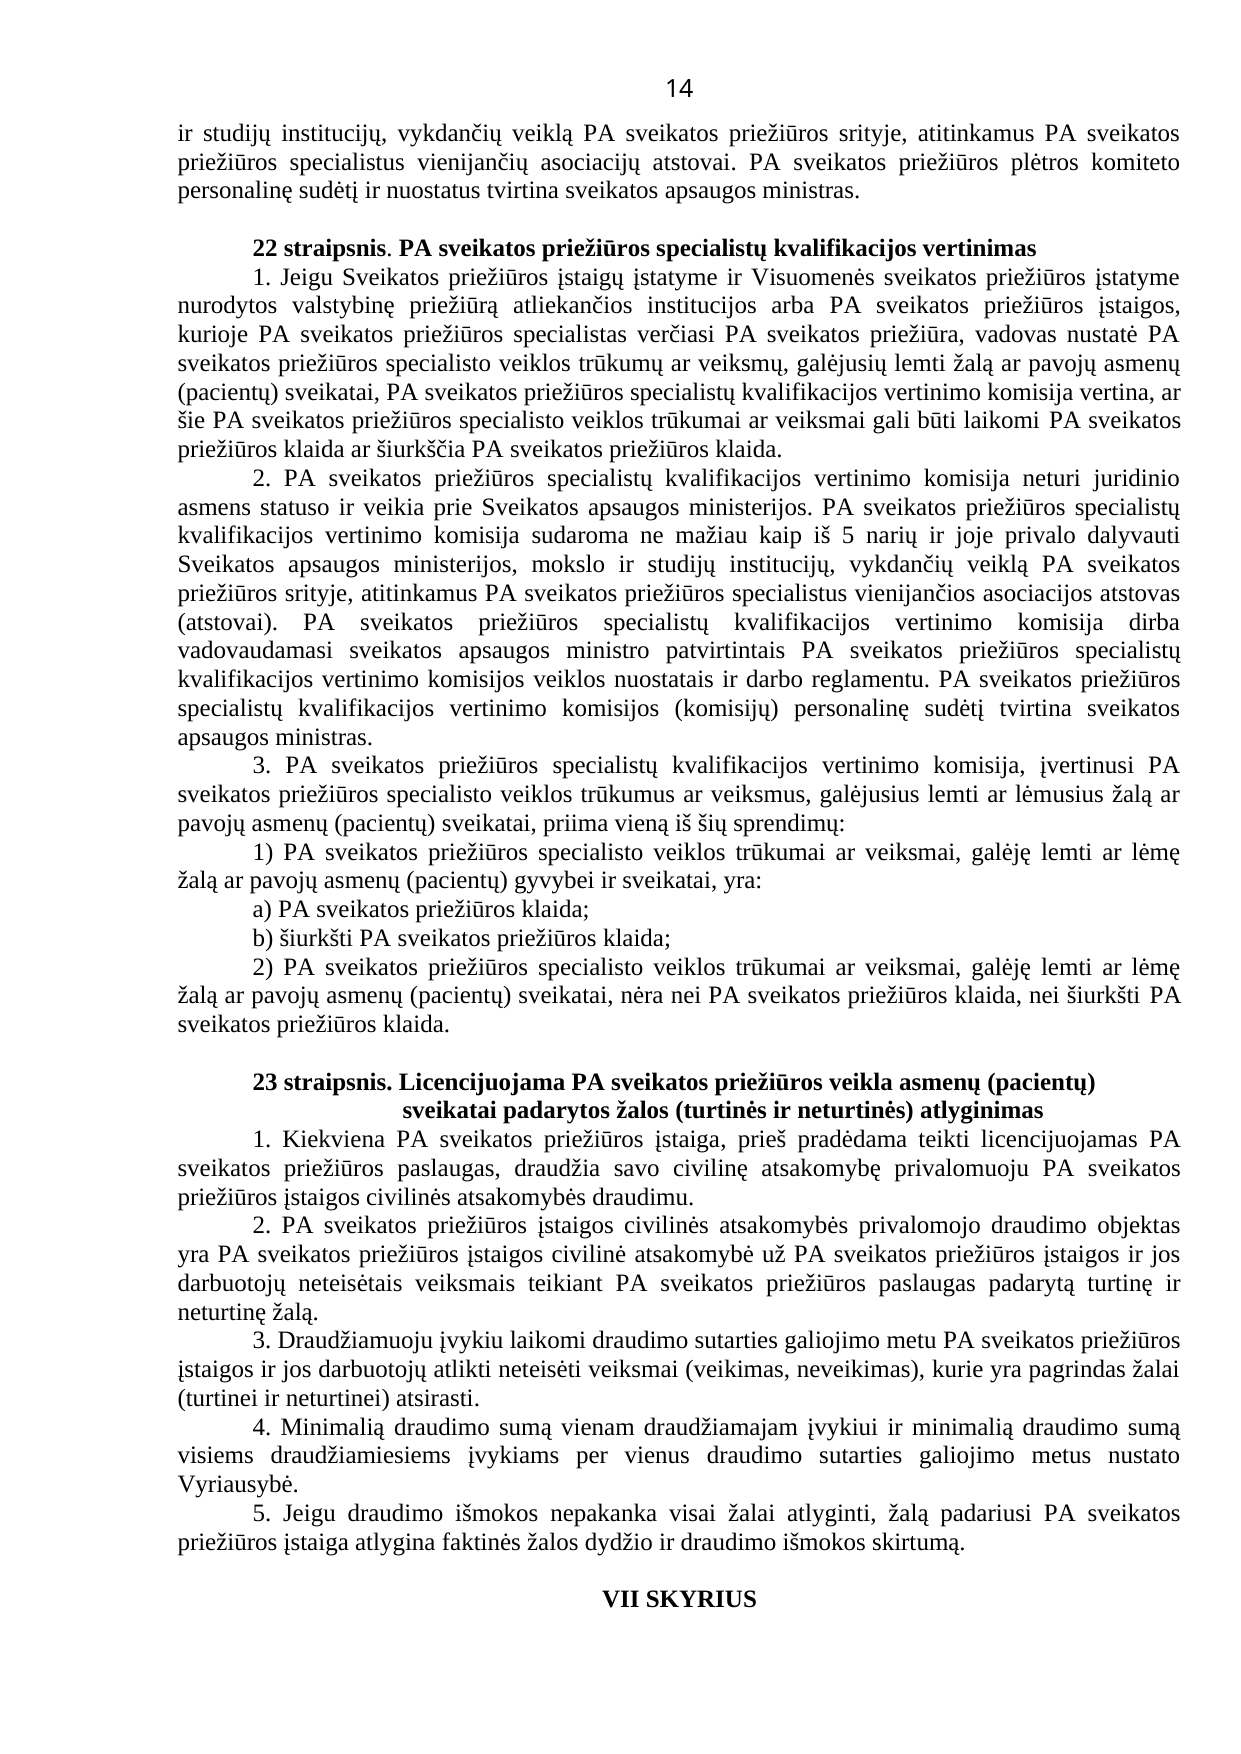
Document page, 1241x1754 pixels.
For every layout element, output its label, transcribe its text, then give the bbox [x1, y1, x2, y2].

text 1) PA sveikatos priežiūros specialisto veiklos trūkumai ar veiksmai, galėję lemti ar lėmę žalą ar pavojų asmenų (pacientų) gyvybei ir sveikatai, yra: [177, 837, 1181, 894]
text 2. PA sveikatos priežiūros įstaigos civilinės atsakomybės privalomojo draudimo objektas yra PA sveikatos priežiūros įstaigos civilinė atsakomybė už PA sveikatos priežiūros įstaigos ir jos darbuotojų neteisėtais veiksmais teikiant PA sveikatos priežiūros paslaugas padarytą turtinę ir neturtinę žalą. [177, 1211, 1181, 1326]
text 4. Minimalią draudimo sumą vienam draudžiamajam įvykiui ir minimalią draudimo sumą visiems draudžiamiesiems įvykiams per vienus draudimo sutarties galiojimo metus nustato Vyriausybė. [177, 1412, 1181, 1498]
text VII SKYRIUS [177, 1584, 1181, 1613]
text b) šiurkšti PA sveikatos priežiūros klaida; [177, 923, 1181, 952]
text 2) PA sveikatos priežiūros specialisto veiklos trūkumai ar veiksmai, galėję lemti ar lėmę žalą ar pavojų asmenų (pacientų) sveikatai, nėra nei PA sveikatos priežiūros klaida, nei šiurkšti PA sveikatos priežiūros klaida. [177, 952, 1181, 1038]
text a) PA sveikatos priežiūros klaida; [177, 894, 1181, 923]
text 2. PA sveikatos priežiūros specialistų kvalifikacijos vertinimo komisija neturi juridinio asmens statuso ir veikia prie Sveikatos apsaugos ministerijos. PA sveikatos priežiūros specialistų kvalifikacijos vertinimo komisija sudaroma ne mažiau kaip iš 5 narių ir joje privalo dalyvauti Sveikatos apsaugos ministerijos, mokslo ir studijų institucijų, vykdančių veiklą PA sveikatos priežiūros srityje, atitinkamus PA sveikatos priežiūros specialistus vienijančios asociacijos atstovas (atstovai). PA sveikatos priežiūros specialistų kvalifikacijos vertinimo komisija dirba vadovaudamasi sveikatos apsaugos ministro patvirtintais PA sveikatos priežiūros specialistų kvalifikacijos vertinimo komisijos veiklos nuostatais ir darbo reglamentu. PA sveikatos priežiūros specialistų kvalifikacijos vertinimo komisijos (komisijų) personalinę sudėtį tvirtina sveikatos apsaugos ministras. [177, 463, 1181, 751]
text sveikatai padarytos žalos (turtinės ir neturtinės) atlyginimas [177, 1096, 1181, 1124]
text 1. Kiekviena PA sveikatos priežiūros įstaiga, prieš pradėdama teikti licencijuojamas PA sveikatos priežiūros paslaugas, draudžia savo civilinę atsakomybę privalomuoju PA sveikatos priežiūros įstaigos civilinės atsakomybės draudimu. [177, 1124, 1181, 1211]
text 22 straipsnis. PA sveikatos priežiūros specialistų kvalifikacijos vertinimas [177, 233, 1181, 262]
text 23 straipsnis. Licencijuojama PA sveikatos priežiūros veikla asmenų (pacientų) [177, 1067, 1181, 1096]
text 3. Draudžiamuoju įvykiu laikomi draudimo sutarties galiojimo metu PA sveikatos priežiūros įstaigos ir jos darbuotojų atlikti neteisėti veiksmai (veikimas, neveikimas), kurie yra pagrindas žalai (turtinei ir neturtinei) atsirasti. [177, 1326, 1181, 1412]
text 1. Jeigu Sveikatos priežiūros įstaigų įstatyme ir Visuomenės sveikatos priežiūros įstatyme nurodytos valstybinę priežiūrą atliekančios institucijos arba PA sveikatos priežiūros įstaigos, kurioje PA sveikatos priežiūros specialistas verčiasi PA sveikatos priežiūra, vadovas nustatė PA sveikatos priežiūros specialisto veiklos trūkumų ar veiksmų, galėjusių lemti žalą ar pavojų asmenų (pacientų) sveikatai, PA sveikatos priežiūros specialistų kvalifikacijos vertinimo komisija vertina, ar šie PA sveikatos priežiūros specialisto veiklos trūkumai ar veiksmai gali būti laikomi PA sveikatos priežiūros klaida ar šiurkščia PA sveikatos priežiūros klaida. [177, 262, 1181, 463]
text 3. PA sveikatos priežiūros specialistų kvalifikacijos vertinimo komisija, įvertinusi PA sveikatos priežiūros specialisto veiklos trūkumus ar veiksmus, galėjusius lemti ar lėmusius žalą ar pavojų asmenų (pacientų) sveikatai, priima vieną iš šių sprendimų: [177, 751, 1181, 837]
text ir studijų institucijų, vykdančių veiklą PA sveikatos priežiūros srityje, atitinkamus PA sveikatos priežiūros specialistus vienijančių asociacijų atstovai. PA sveikatos priežiūros plėtros komiteto personalinę sudėtį ir nuostatus tvirtina sveikatos apsaugos ministras. [177, 118, 1181, 204]
text 5. Jeigu draudimo išmokos nepakanka visai žalai atlyginti, žalą padariusi PA sveikatos priežiūros įstaiga atlygina faktinės žalos dydžio ir draudimo išmokos skirtumą. [177, 1498, 1181, 1556]
